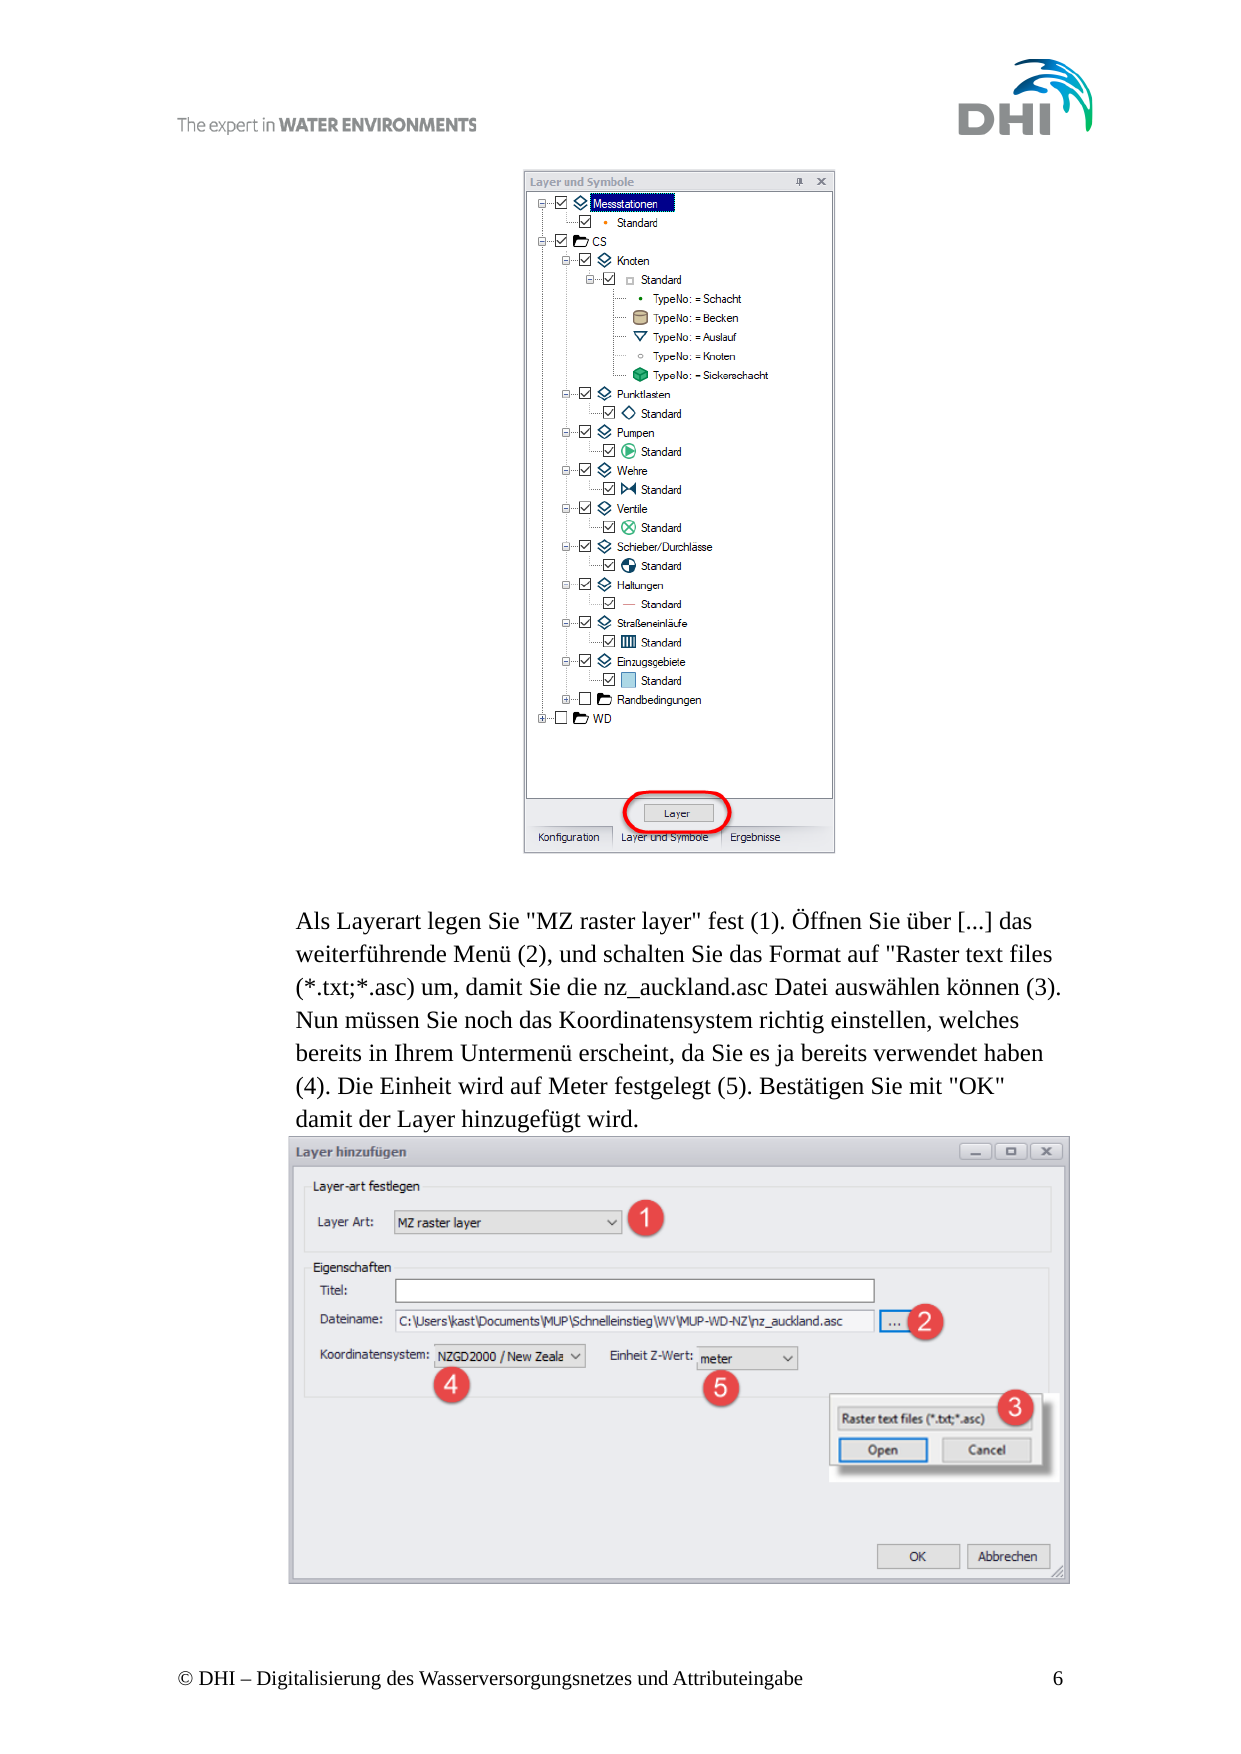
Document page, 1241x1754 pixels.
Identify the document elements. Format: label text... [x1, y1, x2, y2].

picture [177, 117, 477, 135]
picture [522, 169, 836, 854]
picture [958, 59, 1093, 135]
text Als Layerart legen Sie "MZ raster layer" fest (1). Öffnen Sie über [...] das weiterführende Menü (2), und schalten Sie das Format auf "Raster text files (*.txt;*.asc) um, damit Sie die nz_auckland.asc Datei auswählen können (3). Nun müssen Sie noch das Koordinatensystem richtig einstellen, welches bereits in Ihrem Untermenü erscheint, da Sie es ja bereits verwendet haben (4). Die Einheit wird auf Meter festgelegt (5). Bestätigen Sie mit "OK" damit der Layer hinzugefügt wird. [295, 906, 1063, 1133]
picture [288, 1136, 1070, 1584]
